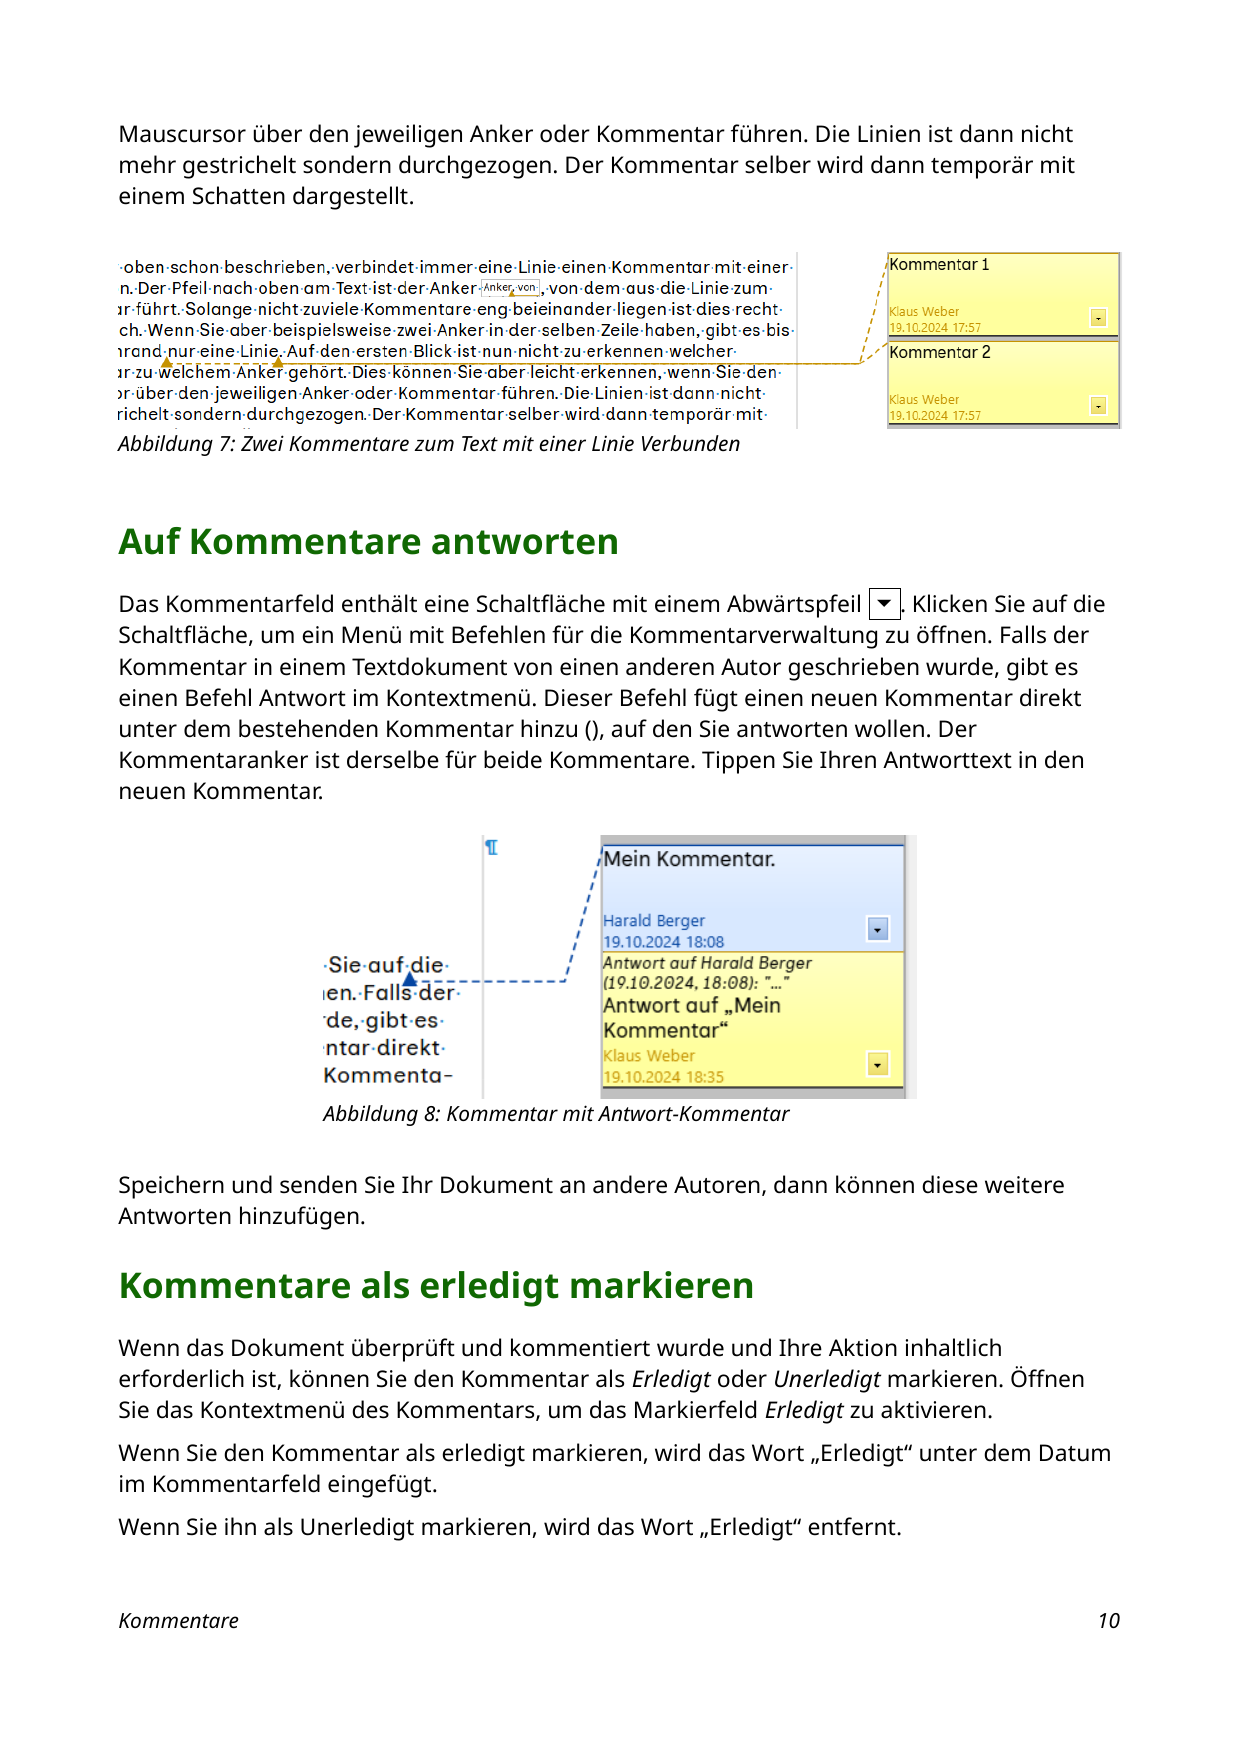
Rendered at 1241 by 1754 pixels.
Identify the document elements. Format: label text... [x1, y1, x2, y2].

picture [118, 252, 1123, 429]
text Abbildung 7: Zwei Kommentare zum Text mit einer Linie Verbunden [118, 429, 1122, 457]
subtitle Kommentare als erledigt markieren [118, 1260, 1122, 1309]
text Wenn das Dokument überprüft und kommentiert wurde und Ihre Aktion inhaltlich erforderlich ist, können Sie den Kommentar als Erledigt oder Unerledigt markieren. Öffnen Sie das Kontextmenü des Kommentars, um das Markierfeld Erledigt zu aktivieren. [118, 1332, 1122, 1426]
text Abbildung 8: Kommentar mit Antwort-Kommentar [323, 1099, 917, 1127]
text Wie weiter oben schon beschrieben, verbindet immer eine Linie einen Kommentar mit einer Textposition. Der Pfeil nach oben ▴ am Text ist der Anker, von dem aus die Linie zum Kommentar führt. Solange nicht zu viele Kommentare eng beieinander liegen ist dies recht übersichtlich. Wenn Sie aber beispielsweise zwei Anker in der selben Zeile haben, gibt es bis zum Seitenrand nur eine Linie (Abbildung 7). Auf den ersten Blick ist nun nicht zu erkennen welcher Kommentar zu welchem Anker gehört. Dies können Sie aber leicht erkennen, wenn Sie den Mauscursor über den jeweiligen Anker oder Kommentar führen. Die Linien ist dann nicht mehr gestrichelt sondern durchgezogen. Der Kommentar selber wird dann temporär mit einem Schatten dargestellt. [118, 118, 1122, 211]
subtitle Auf Kommentare antworten [118, 516, 1122, 565]
text Speichern und senden Sie Ihr Dokument an andere Autoren, dann können diese weitere Antworten hinzufügen. [118, 1169, 1122, 1231]
text Wenn Sie den Kommentar als erledigt markieren, wird das Wort „Erledigt“ unter dem Datum im Kommentarfeld eingefügt. [118, 1437, 1122, 1499]
text Das Kommentarfeld enthält eine Schaltfläche mit einem Abwärtspfeil . Klicken Sie auf die Schaltfläche, um ein Menü mit Befehlen für die Kommentarverwaltung zu öffnen. Falls der Kommentar in einem Textdokument von einen anderen Autor geschrieben wurde, gibt es einen Befehl Antwort im Kontextmenü. Dieser Befehl fügt einen neuen Kommentar direkt unter dem bestehenden Kommentar hinzu (), auf den Sie antworten wollen. Der Kommentaranker ist derselbe für beide Kommentare. Tippen Sie Ihren Antworttext in den neuen Kommentar. [118, 588, 1122, 806]
picture [323, 835, 917, 1099]
text Wenn Sie ihn als Unerledigt markieren, wird das Wort „Erledigt“ entfernt. [118, 1511, 1122, 1542]
